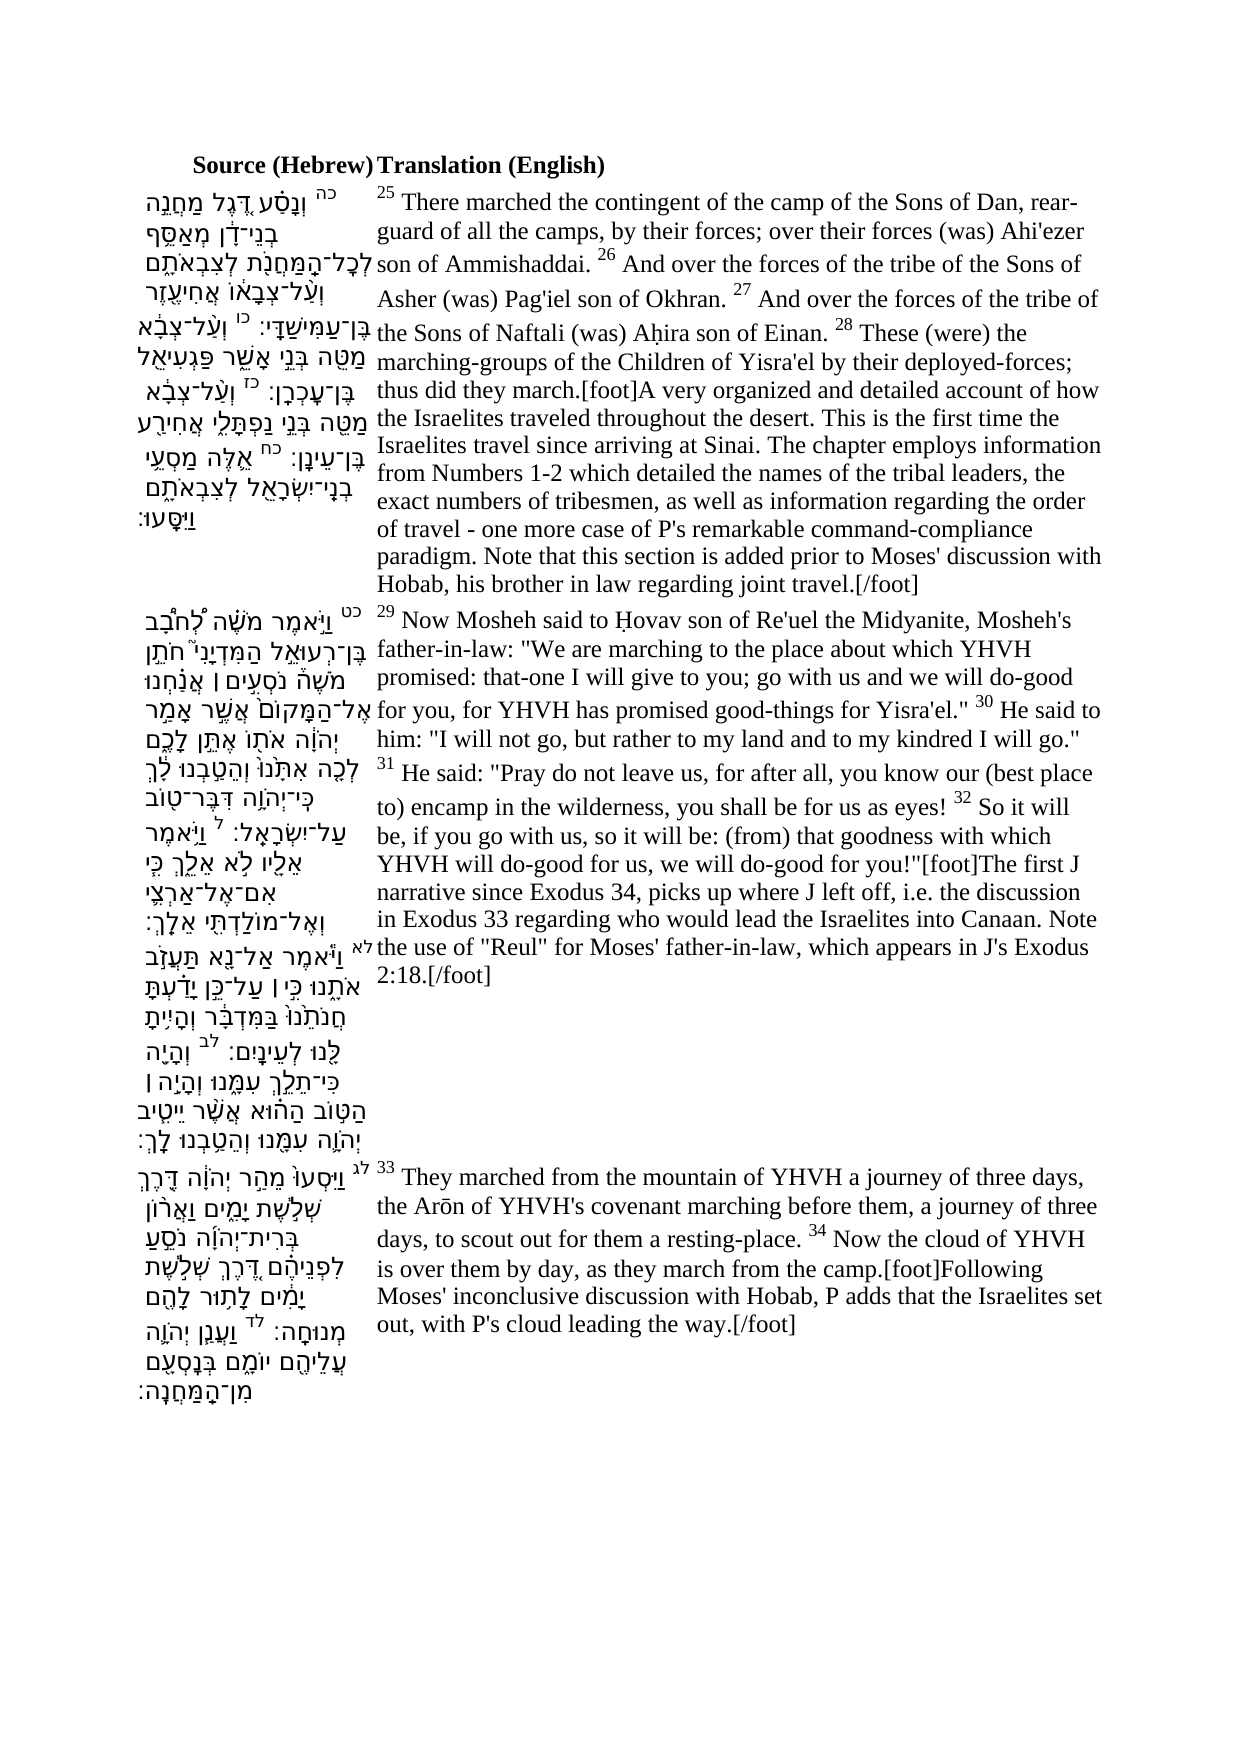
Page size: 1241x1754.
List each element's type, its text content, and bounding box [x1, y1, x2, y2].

table_cell כה וְנָסַ֗ע דֶּ֚גֶל מַחֲנֵ֣ה בְנֵי־דָ֔ן מְאַסֵּ֥ף לְכׇל־הַֽמַּחֲנֹ֖ת לְצִבְאֹתָ֑ם וְעַ֨ל־צְבָא֔וֹ אֲחִיעֶ֖זֶר בֶּן־עַמִּישַׁדָּֽי׃ כו וְעַ֨ל־צְבָ֔א מַטֵּ֖ה בְּנֵ֣י אָשֵׁ֑ר פַּגְעִיאֵ֖ל בֶּן־עׇכְרָֽן׃ כז וְעַ֨ל־צְבָ֔א מַטֵּ֖ה בְּנֵ֣י נַפְתָּלִ֑י אֲחִירַ֖ע בֶּן־עֵינָֽן׃ כח אֵ֛לֶּה מַסְעֵ֥י בְנֵֽי־יִשְׂרָאֵ֖ל לְצִבְאֹתָ֑ם וַיִּסָּֽעוּ׃ [135, 181, 375, 599]
table_cell 33 They marched from the mountain of YHVH a journey of three days, the Arōn of YHVH's covenant marching before them, a journey of three days, to scout out for them a resting-place. 34 Now the cloud of YHVH is over them by day, as they march from the camp.[foot]Following Moses' inconclusive discussion with Hobab, P adds that the Israelites set out, with P's cloud leading the way.[/foot] [375, 1156, 1105, 1407]
table_cell 25 There marched the contingent of the camp of the Sons of Dan, rear-guard of all the camps, by their forces; over their forces (was) Ahi'ezer son of Ammishaddai. 26 And over the forces of the tribe of the Sons of Asher (was) Pag'iel son of Okhran. 27 And over the forces of the tribe of the Sons of Naftali (was) Aḥira son of Einan. 28 These (were) the marching-groups of the Children of Yisra'el by their deployed-forces; thus did they march.[foot]A very organized and detailed account of how the Israelites traveled throughout the desert. This is the first time the Israelites travel since arriving at Sinai. The chapter employs information from Numbers 1-2 which detailed the names of the tribal leaders, the exact numbers of tribesmen, as well as information regarding the order of travel - one more case of P's remarkable command-compliance paradigm. Note that this section is added prior to Moses' discussion with Hobab, his brother in law regarding joint travel.[/foot] [375, 181, 1105, 599]
table_header Translation (English) [375, 150, 1105, 181]
table_header Source (Hebrew) [135, 150, 375, 181]
table_cell 29 Now Mosheh said to Ḥovav son of Re'uel the Midyanite, Mosheh's father-in-law: "We are marching to the place about which YHVH promised: that-one I will give to you; go with us and we will do-good for you, for YHVH has promised good-things for Yisra'el." 30 He said to him: "I will not go, but rather to my land and to my kindred I will go." 31 He said: "Pray do not leave us, for after all, you know our (best place to) encamp in the wilderness, you shall be for us as eyes! 32 So it will be, if you go with us, so it will be: (from) that goodness with which YHVH will do-good for us, we will do-good for you!"[foot]The first J narrative since Exodus 34, picks up where J left off, i.e. the discussion in Exodus 33 regarding who would lead the Israelites into Canaan. Note the use of "Reul" for Moses' father-in-law, which appears in J's Exodus 2:18.[/foot] [375, 599, 1105, 1156]
table_cell כט וַיֹּ֣אמֶר מֹשֶׁ֗ה לְ֠חֹבָ֠ב בֶּן־רְעוּאֵ֣ל הַמִּדְיָנִי֮ חֹתֵ֣ן מֹשֶׁה֒ נֹסְעִ֣ים ׀ אֲנַ֗חְנוּ אֶל־הַמָּקוֹם֙ אֲשֶׁ֣ר אָמַ֣ר יְהֹוָ֔ה אֹת֖וֹ אֶתֵּ֣ן לָכֶ֑ם לְכָ֤ה אִתָּ֙נוּ֙ וְהֵטַ֣בְנוּ לָ֔ךְ כִּֽי־יְהֹוָ֥ה דִּבֶּר־ט֖וֹב עַל־יִשְׂרָאֵֽל׃ ל וַיֹּ֥אמֶר אֵלָ֖יו לֹ֣א אֵלֵ֑ךְ כִּ֧י אִם־אֶל־אַרְצִ֛י וְאֶל־מוֹלַדְתִּ֖י אֵלֵֽךְ׃ לא וַיֹּ֕אמֶר אַל־נָ֖א תַּעֲזֹ֣ב אֹתָ֑נוּ כִּ֣י ׀ עַל־כֵּ֣ן יָדַ֗עְתָּ חֲנֹתֵ֙נוּ֙ בַּמִּדְבָּ֔ר וְהָיִ֥יתָ לָּ֖נוּ לְעֵינָֽיִם׃ לב וְהָיָ֖ה כִּי־תֵלֵ֣ךְ עִמָּ֑נוּ וְהָיָ֣ה ׀ הַטּ֣וֹב הַה֗וּא אֲשֶׁ֨ר יֵיטִ֧יב יְהֹוָ֛ה עִמָּ֖נוּ וְהֵטַ֥בְנוּ לָֽךְ׃ [135, 599, 375, 1156]
table_cell לג וַיִּסְעוּ֙ מֵהַ֣ר יְהֹוָ֔ה דֶּ֖רֶךְ שְׁלֹ֣שֶׁת יָמִ֑ים וַאֲר֨וֹן בְּרִית־יְהֹוָ֜ה נֹסֵ֣עַ לִפְנֵיהֶ֗ם דֶּ֚רֶךְ שְׁלֹ֣שֶׁת יָמִ֔ים לָת֥וּר לָהֶ֖ם מְנוּחָֽה׃ לד וַעֲנַ֧ן יְהֹוָ֛ה עֲלֵיהֶ֖ם יוֹמָ֑ם בְּנׇסְעָ֖ם מִן־הַֽמַּחֲנֶֽה׃ [135, 1156, 375, 1407]
